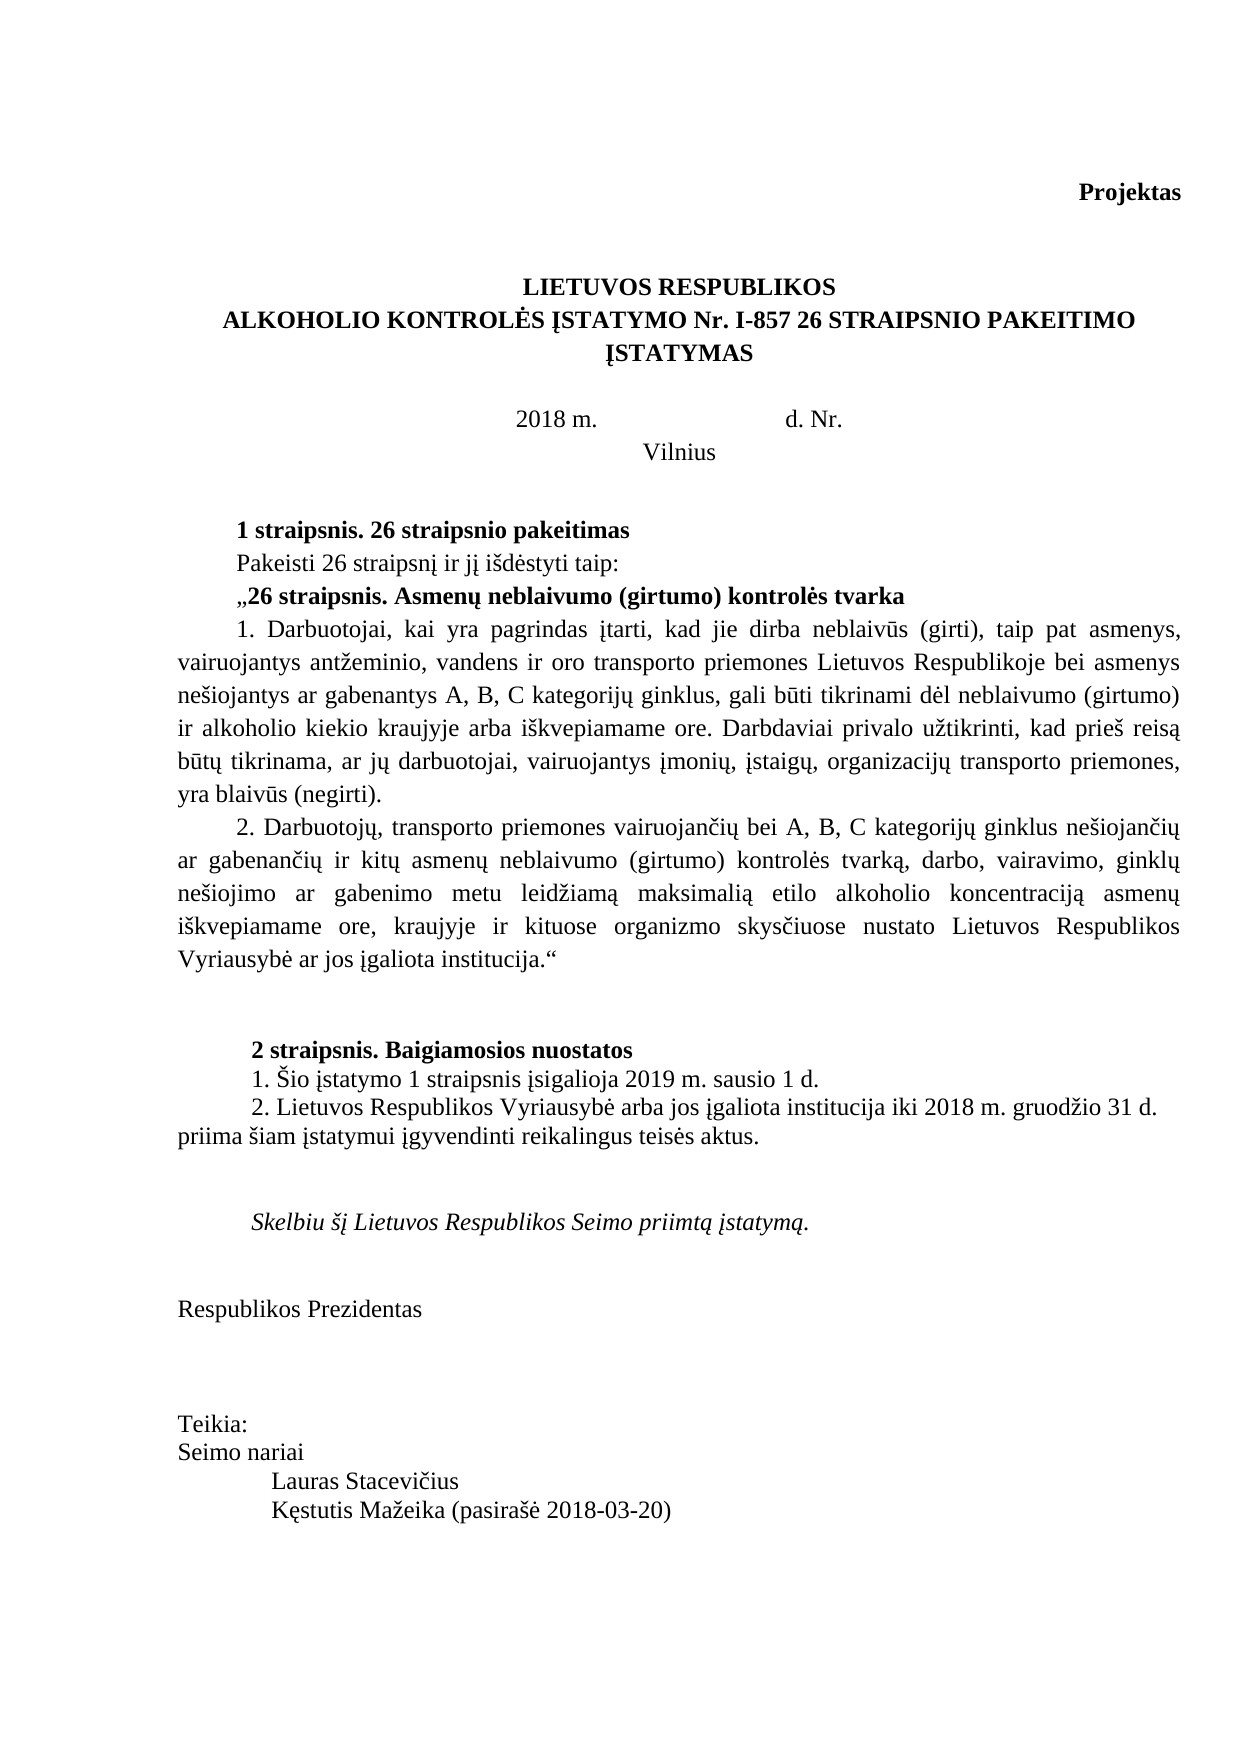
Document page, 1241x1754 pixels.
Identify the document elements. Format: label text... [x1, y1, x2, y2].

text Seimo nariai [177, 1437, 1171, 1466]
text Vilnius [177, 437, 1181, 466]
text 1 straipsnis. 26 straipsnio pakeitimas [236, 515, 1181, 544]
text 2 straipsnis. Baigiamosios nuostatos [251, 1035, 1181, 1064]
text 2018 m. d. Nr. [177, 404, 1181, 433]
text Lauras Stacevičius [177, 1466, 1171, 1495]
text ALKOHOLIO KONTROLĖS ĮSTATYMO Nr. I-857 26 STRAIPSNIO PAKEITIMO [177, 305, 1181, 334]
text Kęstutis Mažeika (pasirašė 2018-03-20) [177, 1495, 1171, 1524]
text ĮSTATYMAS [177, 338, 1181, 367]
text Teikia: [177, 1409, 1171, 1437]
text 2. Darbuotojų, transporto priemones vairuojančių bei A, B, C kategorijų ginklus nešiojančių ar gabenančių ir kitų asmenų neblaivumo (girtumo) kontrolės tvarką, darbo, vairavimo, ginklų nešiojimo ar gabenimo metu leidžiamą maksimalią etilo alkoholio koncentraciją asmenų iškvepiamame ore, kraujyje ir kituose organizmo skysčiuose nustato Lietuvos Respublikos Vyriausybė ar jos įgaliota institucija.“ [177, 812, 1181, 973]
text Respublikos Prezidentas [177, 1294, 1181, 1322]
text 1. Darbuotojai, kai yra pagrindas įtarti, kad jie dirba neblaivūs (girti), taip pat asmenys, vairuojantys antžeminio, vandens ir oro transporto priemones Lietuvos Respublikoje bei asmenys nešiojantys ar gabenantys A, B, C kategorijų ginklus, gali būti tikrinami dėl neblaivumo (girtumo) ir alkoholio kiekio kraujyje arba iškvepiamame ore. Darbdaviai privalo užtikrinti, kad prieš reisą būtų tikrinama, ar jų darbuotojai, vairuojantys įmonių, įstaigų, organizacijų transporto priemones, yra blaivūs (negirti). [177, 614, 1181, 808]
text LIETUVOS RESPUBLIKOS [177, 272, 1181, 301]
text „26 straipsnis. Asmenų neblaivumo (girtumo) kontrolės tvarka [177, 581, 1181, 610]
text Skelbiu šį Lietuvos Respublikos Seimo priimtą įstatymą. [177, 1207, 1181, 1236]
text 1. Šio įstatymo 1 straipsnis įsigalioja 2019 m. sausio 1 d. [177, 1064, 1181, 1092]
text Projektas [177, 177, 1181, 206]
text 2. Lietuvos Respublikos Vyriausybė arba jos įgaliota institucija iki 2018 m. gruodžio 31 d. priima šiam įstatymui įgyvendinti reikalingus teisės aktus. [177, 1092, 1181, 1150]
text Pakeisti 26 straipsnį ir jį išdėstyti taip: [177, 548, 1181, 577]
